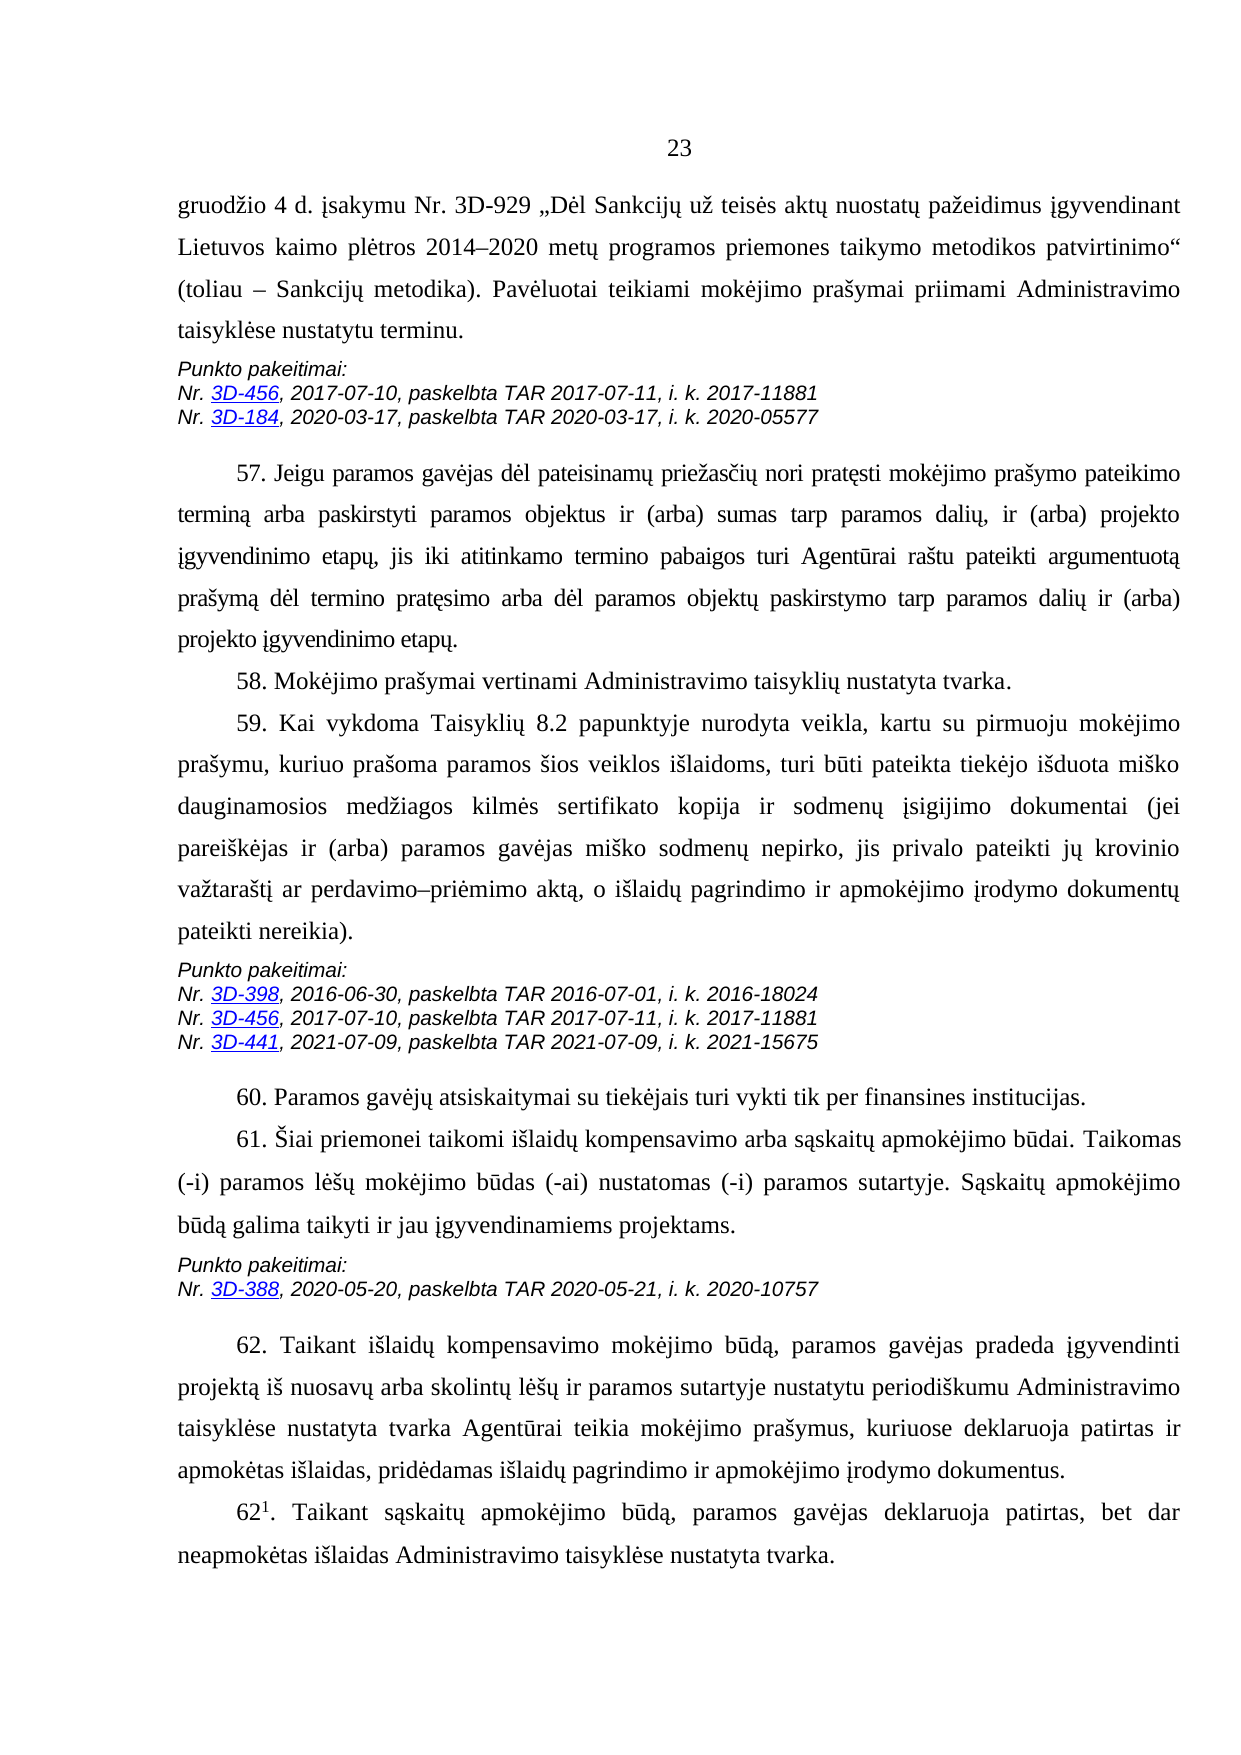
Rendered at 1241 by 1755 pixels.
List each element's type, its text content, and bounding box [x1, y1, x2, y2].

text 60. Paramos gavėjų atsiskaitymai su tiekėjais turi vykti tik per finansines institucijas. [177, 1082, 1181, 1111]
text Punkto pakeitimai: [177, 1253, 1181, 1277]
text Nr. 3D-456, 2017-07-10, paskelbta TAR 2017-07-11, i. k. 2017-11881 [177, 381, 1181, 405]
text Punkto pakeitimai: [177, 357, 1181, 381]
text 61. Šiai priemonei taikomi išlaidų kompensavimo arba sąskaitų apmokėjimo būdai. Taikomas (-i) paramos lėšų mokėjimo būdas (-ai) nustatomas (-i) paramos sutartyje. Sąskaitų apmokėjimo būdą galima taikyti ir jau įgyvendinamiems projektams. [177, 1124, 1181, 1239]
text Nr. 3D-441, 2021-07-09, paskelbta TAR 2021-07-09, i. k. 2021-15675 [177, 1029, 1181, 1053]
text 58. Mokėjimo prašymai vertinami Administravimo taisyklių nustatyta tvarka. [177, 666, 1181, 695]
text 621. Taikant sąskaitų apmokėjimo būdą, paramos gavėjas deklaruoja patirtas, bet dar neapmokėtas išlaidas Administravimo taisyklėse nustatyta tvarka. [177, 1497, 1181, 1568]
text 62. Taikant išlaidų kompensavimo mokėjimo būdą, paramos gavėjas pradeda įgyvendinti projektą iš nuosavų arba skolintų lėšų ir paramos sutartyje nustatytu periodiškumu Administravimo taisyklėse nustatyta tvarka Agentūrai teikia mokėjimo prašymus, kuriuose deklaruoja patirtas ir apmokėtas išlaidas, pridėdamas išlaidų pagrindimo ir apmokėjimo įrodymo dokumentus. [177, 1330, 1181, 1484]
text Nr. 3D-388, 2020-05-20, paskelbta TAR 2020-05-21, i. k. 2020-10757 [177, 1277, 1181, 1301]
text 59. Kai vykdoma Taisyklių 8.2 papunktyje nurodyta veikla, kartu su pirmuoju mokėjimo prašymu, kuriuo prašoma paramos šios veiklos išlaidoms, turi būti pateikta tiekėjo išduota miško dauginamosios medžiagos kilmės sertifikato kopija ir sodmenų įsigijimo dokumentai (jei pareiškėjas ir (arba) paramos gavėjas miško sodmenų nepirko, jis privalo pateikti jų krovinio važtaraštį ar perdavimo–priėmimo aktą, o išlaidų pagrindimo ir apmokėjimo įrodymo dokumentų pateikti nereikia). [177, 708, 1181, 945]
text Punkto pakeitimai: [177, 958, 1181, 982]
text gruodžio 4 d. įsakymu Nr. 3D-929 „Dėl Sankcijų už teisės aktų nuostatų pažeidimus įgyvendinant Lietuvos kaimo plėtros 2014–2020 metų programos priemones taikymo metodikos patvirtinimo“ (toliau – Sankcijų metodika). Pavėluotai teikiami mokėjimo prašymai priimami Administravimo taisyklėse nustatytu terminu. [177, 190, 1181, 344]
text 57. Jeigu paramos gavėjas dėl pateisinamų priežasčių nori pratęsti mokėjimo prašymo pateikimo terminą arba paskirstyti paramos objektus ir (arba) sumas tarp paramos dalių, ir (arba) projekto įgyvendinimo etapų, jis iki atitinkamo termino pabaigos turi Agentūrai raštu pateikti argumentuotą prašymą dėl termino pratęsimo arba dėl paramos objektų paskirstymo tarp paramos dalių ir (arba) projekto įgyvendinimo etapų. [177, 458, 1181, 653]
text Nr. 3D-184, 2020-03-17, paskelbta TAR 2020-03-17, i. k. 2020-05577 [177, 405, 1181, 429]
text Nr. 3D-456, 2017-07-10, paskelbta TAR 2017-07-11, i. k. 2017-11881 [177, 1006, 1181, 1029]
text Nr. 3D-398, 2016-06-30, paskelbta TAR 2016-07-01, i. k. 2016-18024 [177, 982, 1181, 1006]
